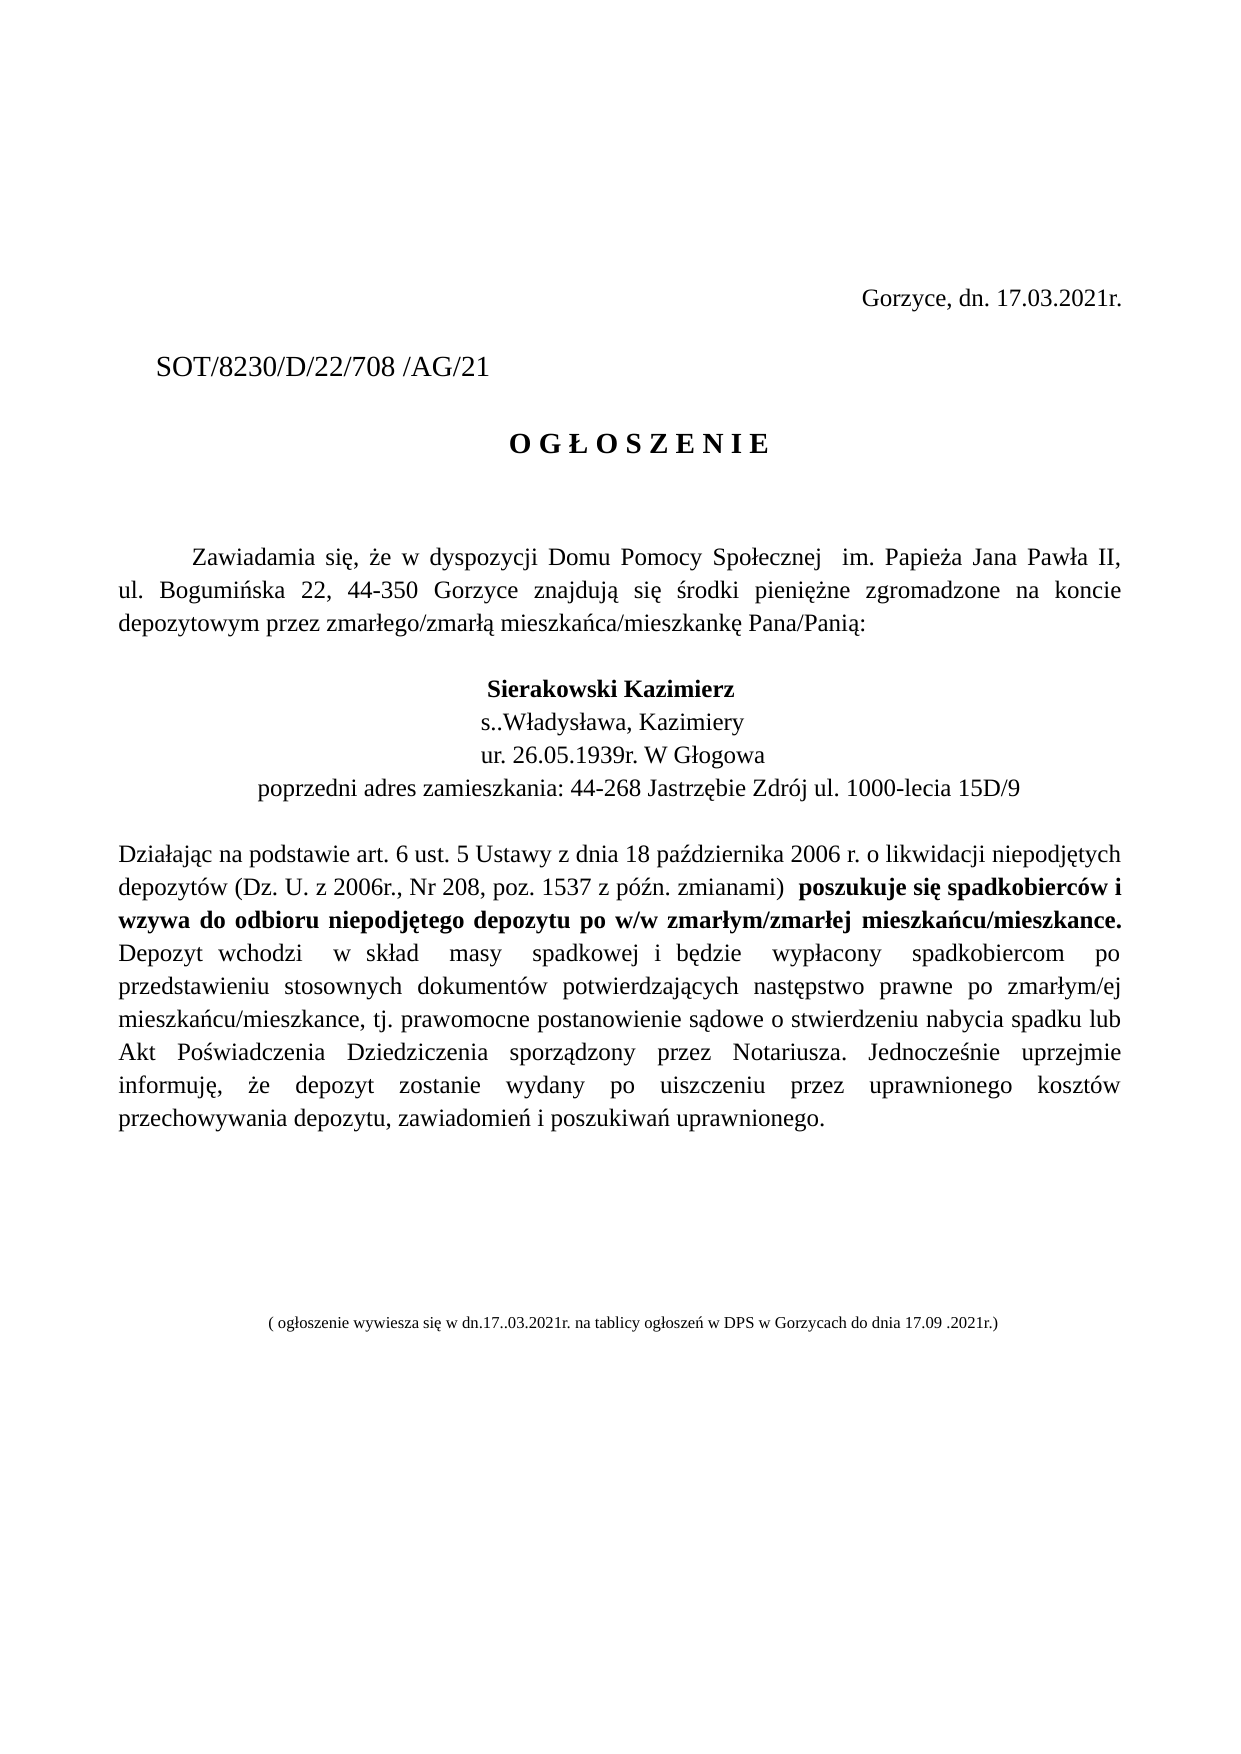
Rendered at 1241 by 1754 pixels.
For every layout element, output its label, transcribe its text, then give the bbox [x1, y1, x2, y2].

text Działając na podstawie art. 6 ust. 5 Ustawy z dnia 18 października 2006 r. o likwidacji niepodjętych depozytów (Dz. U. z 2006r., Nr 208, poz. 1537 z późn. zmianami) poszukuje się spadkobierców i wzywa do odbioru niepodjętego depozytu po w/w zmarłym/zmarłej mieszkańcu/mieszkance. Depozyt wchodzi w skład masy spadkowej i będzie wypłacony spadkobiercom po przedstawieniu stosownych dokumentów potwierdzających następstwo prawne po zmarłym/ej mieszkańcu/mieszkance, tj. prawomocne postanowienie sądowe o stwierdzeniu nabycia spadku lub Akt Poświadczenia Dziedziczenia sporządzony przez Notariusza. Jednocześnie uprzejmie informuję, że depozyt zostanie wydany po uiszczeniu przez uprawnionego kosztów przechowywania depozytu, zawiadomień i poszukiwań uprawnionego. [118, 839, 1122, 1132]
text Zawiadamia się, że w dyspozycji Domu Pomocy Społecznej im. Papieża Jana Pawła II, ul. Bogumińska 22, 44-350 Gorzyce znajdują się środki pieniężne zgromadzone na koncie depozytowym przez zmarłego/zmarłą mieszkańca/mieszkankę Pana/Panią: [118, 542, 1122, 637]
text Gorzyce, dn. 17.03.2021r. [118, 283, 1122, 312]
text Sierakowski Kazimierz [156, 674, 1122, 703]
text ( ogłoszenie wywiesza się w dn.17..03.2021r. na tablicy ogłoszeń w DPS w Gorzycach do dnia 17.09 .2021r.) [118, 1312, 1122, 1332]
text s..Władysława, Kazimiery [156, 707, 1122, 736]
text O G Ł O S Z E N I E [156, 426, 1122, 460]
text SOT/8230/D/22/708 /AG/21 [156, 349, 1122, 383]
text poprzedni adres zamieszkania: 44-268 Jastrzębie Zdrój ul. 1000-lecia 15D/9 [156, 773, 1122, 802]
text ur. 26.05.1939r. W Głogowa [156, 740, 1122, 769]
